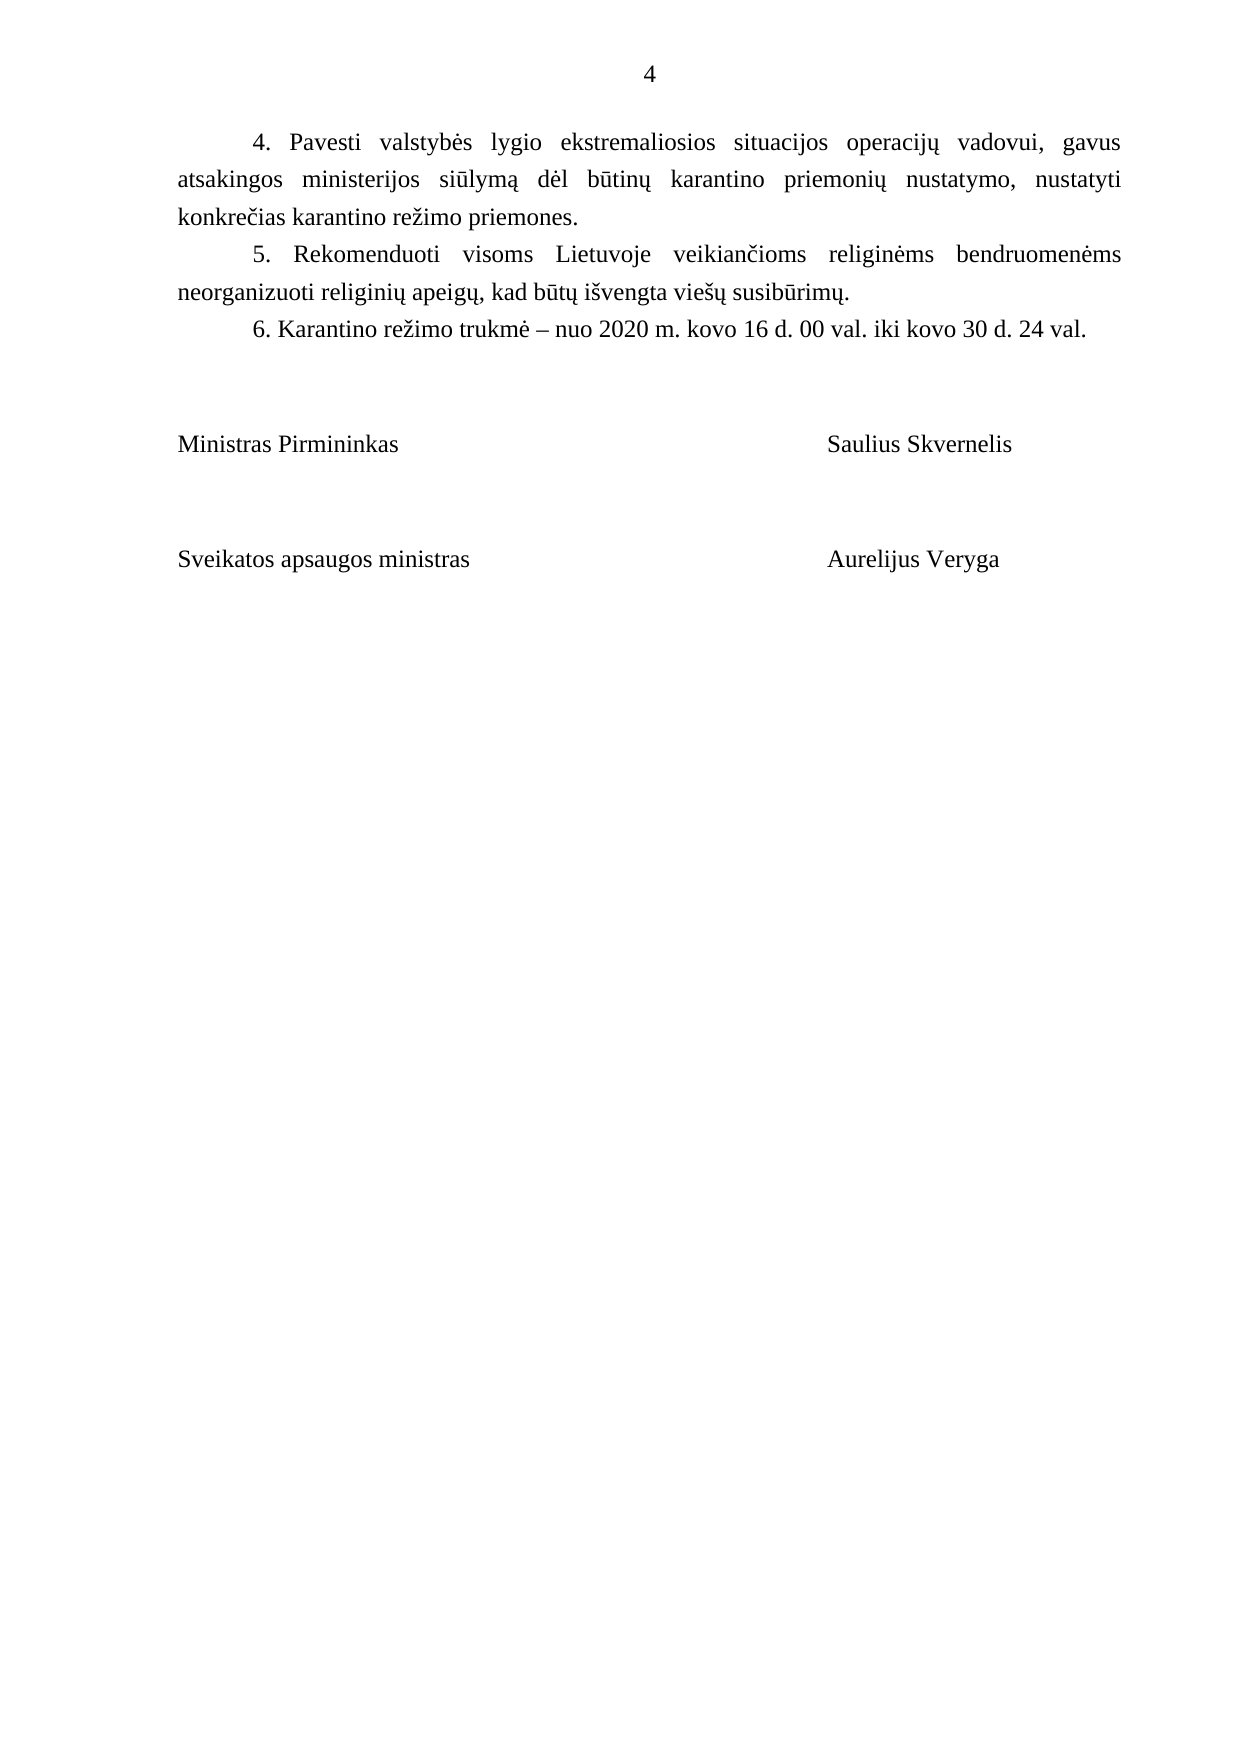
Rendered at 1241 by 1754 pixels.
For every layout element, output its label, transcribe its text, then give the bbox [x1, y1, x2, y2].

text 4. Pavesti valstybės lygio ekstremaliosios situacijos operacijų vadovui, gavus atsakingos ministerijos siūlymą dėl būtinų karantino priemonių nustatymo, nustatyti konkrečias karantino režimo priemones. [177, 118, 1122, 231]
text Ministras Pirmininkas Saulius Skvernelis [177, 429, 1122, 458]
text Sveikatos apsaugos ministras Aurelijus Veryga [177, 544, 1122, 573]
text 6. Karantino režimo trukmė – nuo 2020 m. kovo 16 d. 00 val. iki kovo 30 d. 24 val. [177, 306, 1122, 343]
text 5. Rekomenduoti visoms Lietuvoje veikiančioms religinėms bendruomenėms neorganizuoti religinių apeigų, kad būtų išvengta viešų susibūrimų. [177, 231, 1122, 306]
